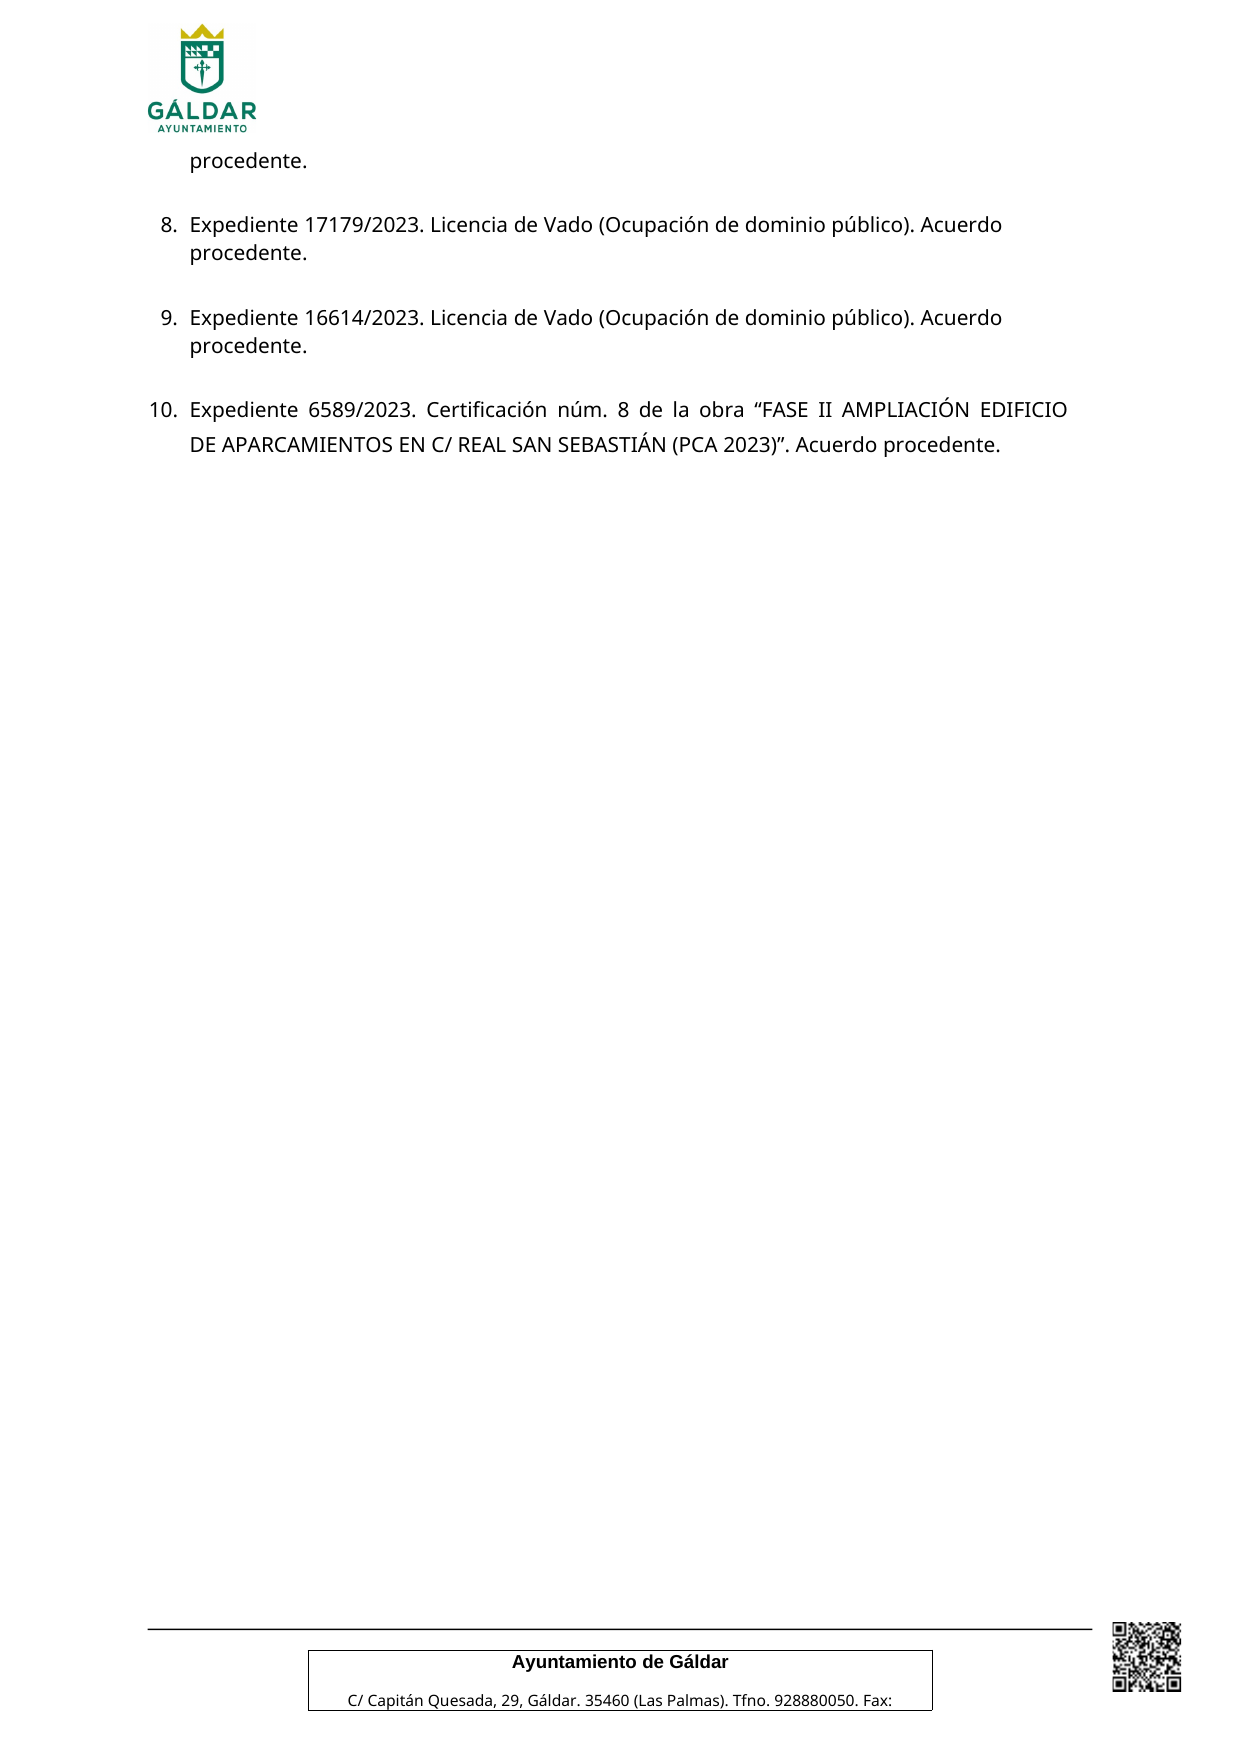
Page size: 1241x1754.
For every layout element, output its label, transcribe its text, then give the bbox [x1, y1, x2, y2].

list Expediente 17179/2023. Licencia de Vado (Ocupación de dominio público). Acuerdo procedente. [160, 210, 1105, 267]
list Expediente 16614/2023. Licencia de Vado (Ocupación de dominio público). Acuerdo procedente. [160, 303, 1105, 360]
list Expediente 6589/2023. Certificación núm. 8 de la obra “FASE II AMPLIACIÓN EDIFICIO DE APARCAMIENTOS EN C/ REAL SAN SEBASTIÁN (PCA 2023)”. Acuerdo procedente. [149, 396, 1093, 458]
picture [1112, 1622, 1182, 1692]
picture [147, 23, 257, 133]
list procedente. [160, 146, 1105, 174]
